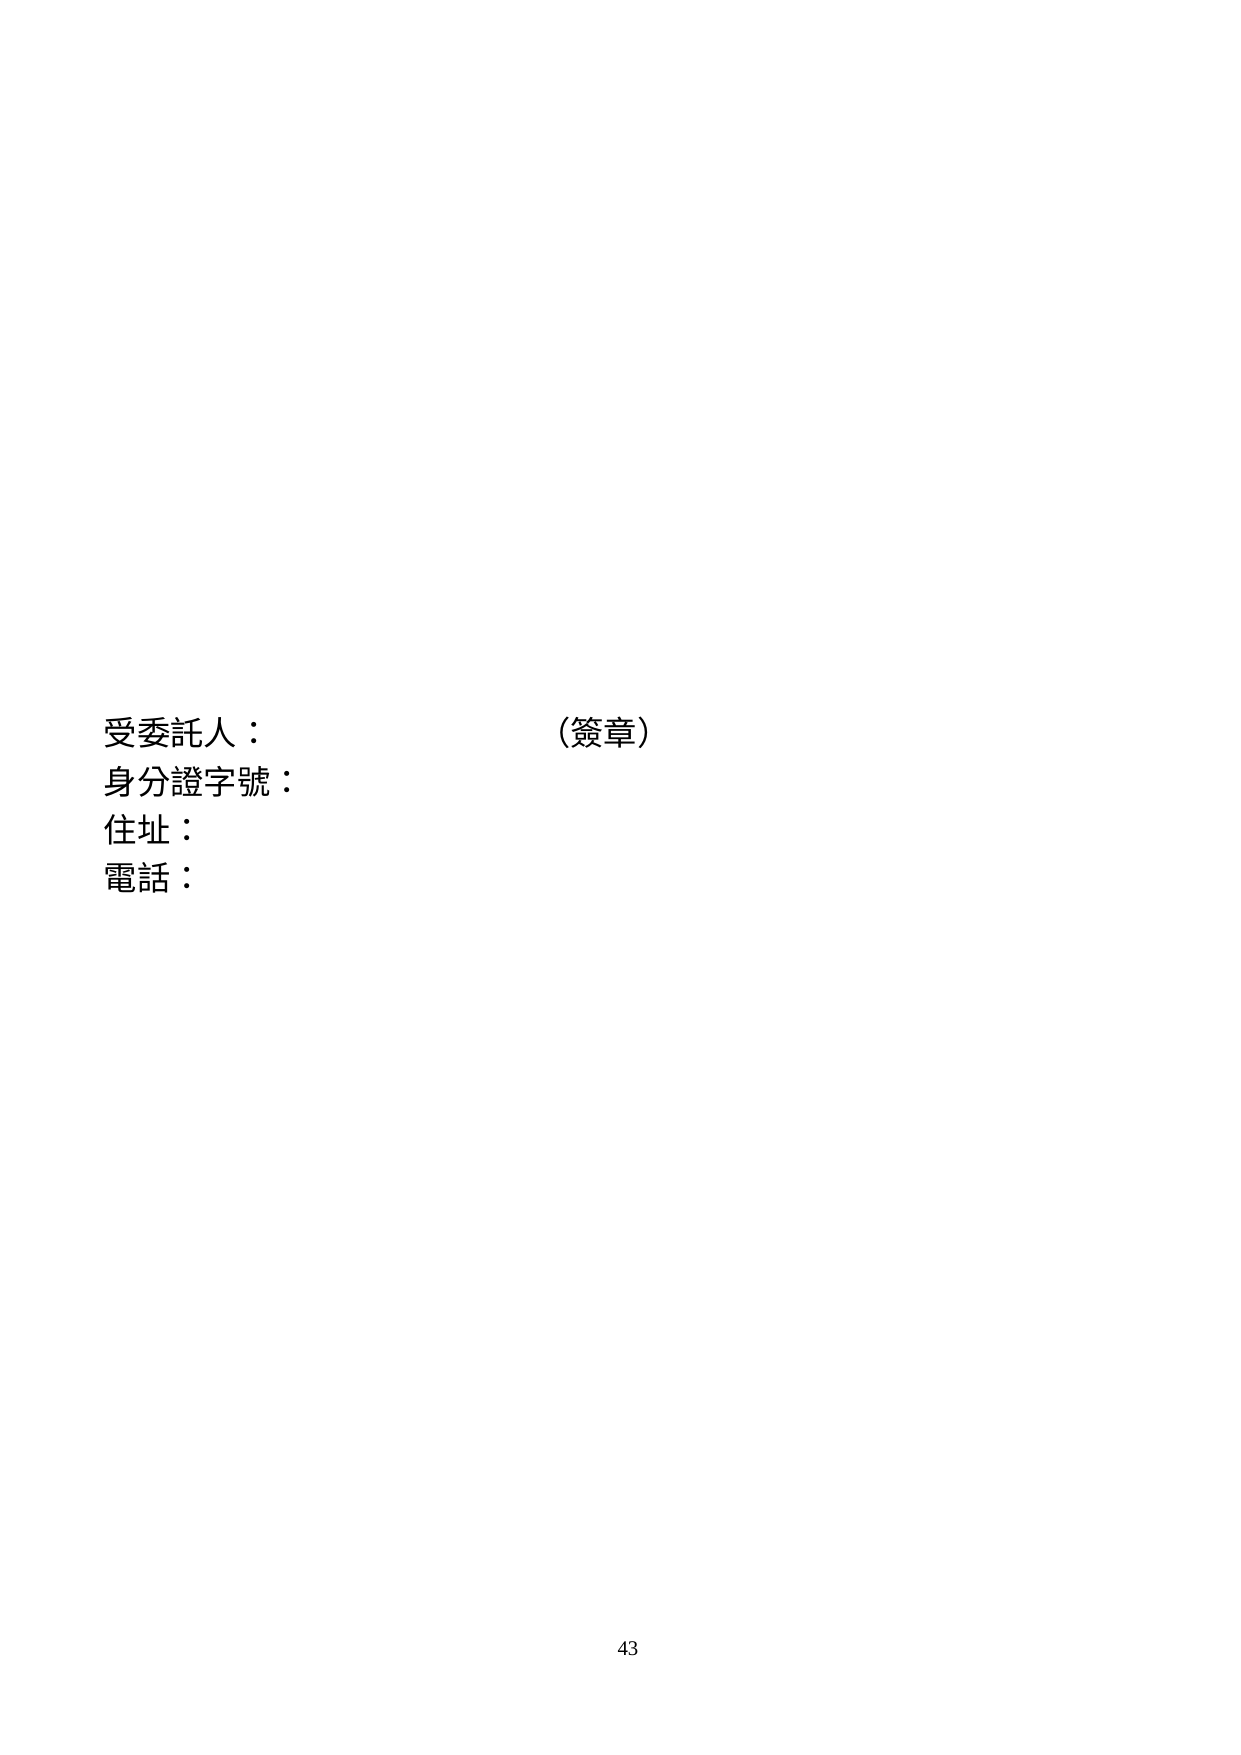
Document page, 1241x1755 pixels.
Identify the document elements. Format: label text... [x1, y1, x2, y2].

text 身分證字號： [103, 755, 1152, 804]
text 電話： [103, 852, 1152, 900]
text 住址： [103, 804, 1152, 852]
text 受委託人： （簽章） [103, 707, 1152, 755]
